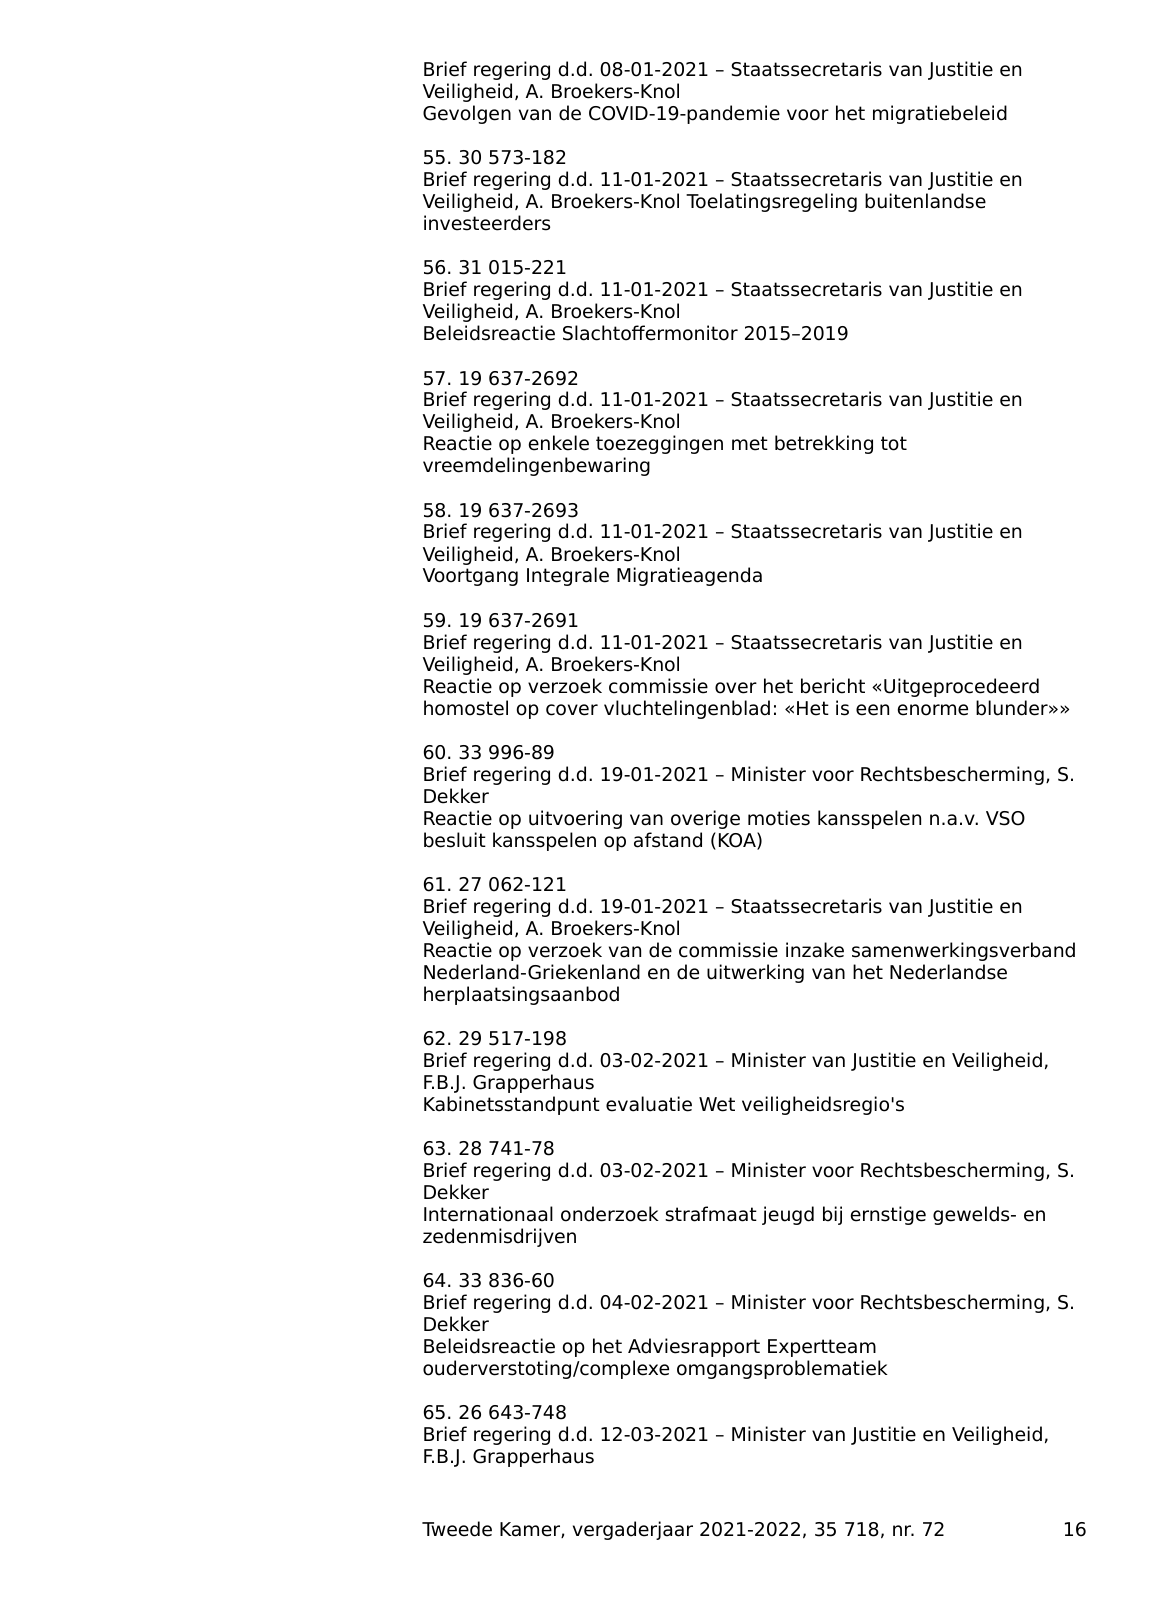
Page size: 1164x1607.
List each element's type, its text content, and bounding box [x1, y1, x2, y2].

text 60. 33 996-89 [422, 742, 1087, 764]
text Brief regering d.d. 12-03-2021 – Minister van Justitie en Veiligheid, F.B.J. Grapperhaus [422, 1424, 1087, 1468]
text Brief regering d.d. 19-01-2021 – Minister voor Rechtsbescherming, S. Dekker [422, 764, 1087, 808]
text Brief regering d.d. 04-02-2021 – Minister voor Rechtsbescherming, S. Dekker [422, 1292, 1087, 1336]
text 63. 28 741-78 [422, 1138, 1087, 1160]
text 62. 29 517-198 [422, 1028, 1087, 1050]
text Voortgang Integrale Migratieagenda [422, 565, 1087, 587]
text 58. 19 637-2693 [422, 499, 1087, 521]
text 64. 33 836-60 [422, 1270, 1087, 1292]
text 57. 19 637-2692 [422, 367, 1087, 389]
text Gevolgen van de COVID-19-pandemie voor het migratiebeleid [422, 103, 1087, 125]
text Beleidsreactie op het Adviesrapport Expertteam ouderverstoting/complexe omgangsproblematiek [422, 1336, 1087, 1380]
text Beleidsreactie Slachtoffermonitor 2015–2019 [422, 323, 1087, 345]
text Brief regering d.d. 03-02-2021 – Minister van Justitie en Veiligheid, F.B.J. Grapperhaus [422, 1050, 1087, 1094]
text 61. 27 062-121 [422, 874, 1087, 896]
text Internationaal onderzoek strafmaat jeugd bij ernstige gewelds- en zedenmisdrijven [422, 1204, 1087, 1248]
text Brief regering d.d. 11-01-2021 – Staatssecretaris van Justitie en Veiligheid, A. Broekers-Knol [422, 389, 1087, 433]
text Kabinetsstandpunt evaluatie Wet veiligheidsregio's [422, 1094, 1087, 1116]
text 59. 19 637-2691 [422, 609, 1087, 632]
text Brief regering d.d. 19-01-2021 – Staatssecretaris van Justitie en Veiligheid, A. Broekers-Knol [422, 896, 1087, 940]
text 65. 26 643-748 [422, 1402, 1087, 1424]
text Brief regering d.d. 11-01-2021 – Staatssecretaris van Justitie en Veiligheid, A. Broekers-Knol [422, 632, 1087, 676]
text Brief regering d.d. 03-02-2021 – Minister voor Rechtsbescherming, S. Dekker [422, 1160, 1087, 1204]
text Brief regering d.d. 11-01-2021 – Staatssecretaris van Justitie en Veiligheid, A. Broekers-Knol [422, 279, 1087, 323]
text Brief regering d.d. 11-01-2021 – Staatssecretaris van Justitie en Veiligheid, A. Broekers-Knol Toelatingsregeling buitenlandse investeerders [422, 169, 1087, 235]
text 56. 31 015-221 [422, 257, 1087, 279]
text Reactie op enkele toezeggingen met betrekking tot vreemdelingenbewaring [422, 433, 1087, 477]
text Brief regering d.d. 08-01-2021 – Staatssecretaris van Justitie en Veiligheid, A. Broekers-Knol [422, 59, 1087, 103]
text Reactie op uitvoering van overige moties kansspelen n.a.v. VSO besluit kansspelen op afstand (KOA) [422, 808, 1087, 852]
text Brief regering d.d. 11-01-2021 – Staatssecretaris van Justitie en Veiligheid, A. Broekers-Knol [422, 521, 1087, 565]
text Reactie op verzoek van de commissie inzake samenwerkingsverband Nederland-Griekenland en de uitwerking van het Nederlandse herplaatsingsaanbod [422, 940, 1087, 1006]
text 55. 30 573-182 [422, 147, 1087, 169]
text Reactie op verzoek commissie over het bericht «Uitgeprocedeerd homostel op cover vluchtelingenblad: «Het is een enorme blunder»» [422, 676, 1087, 719]
